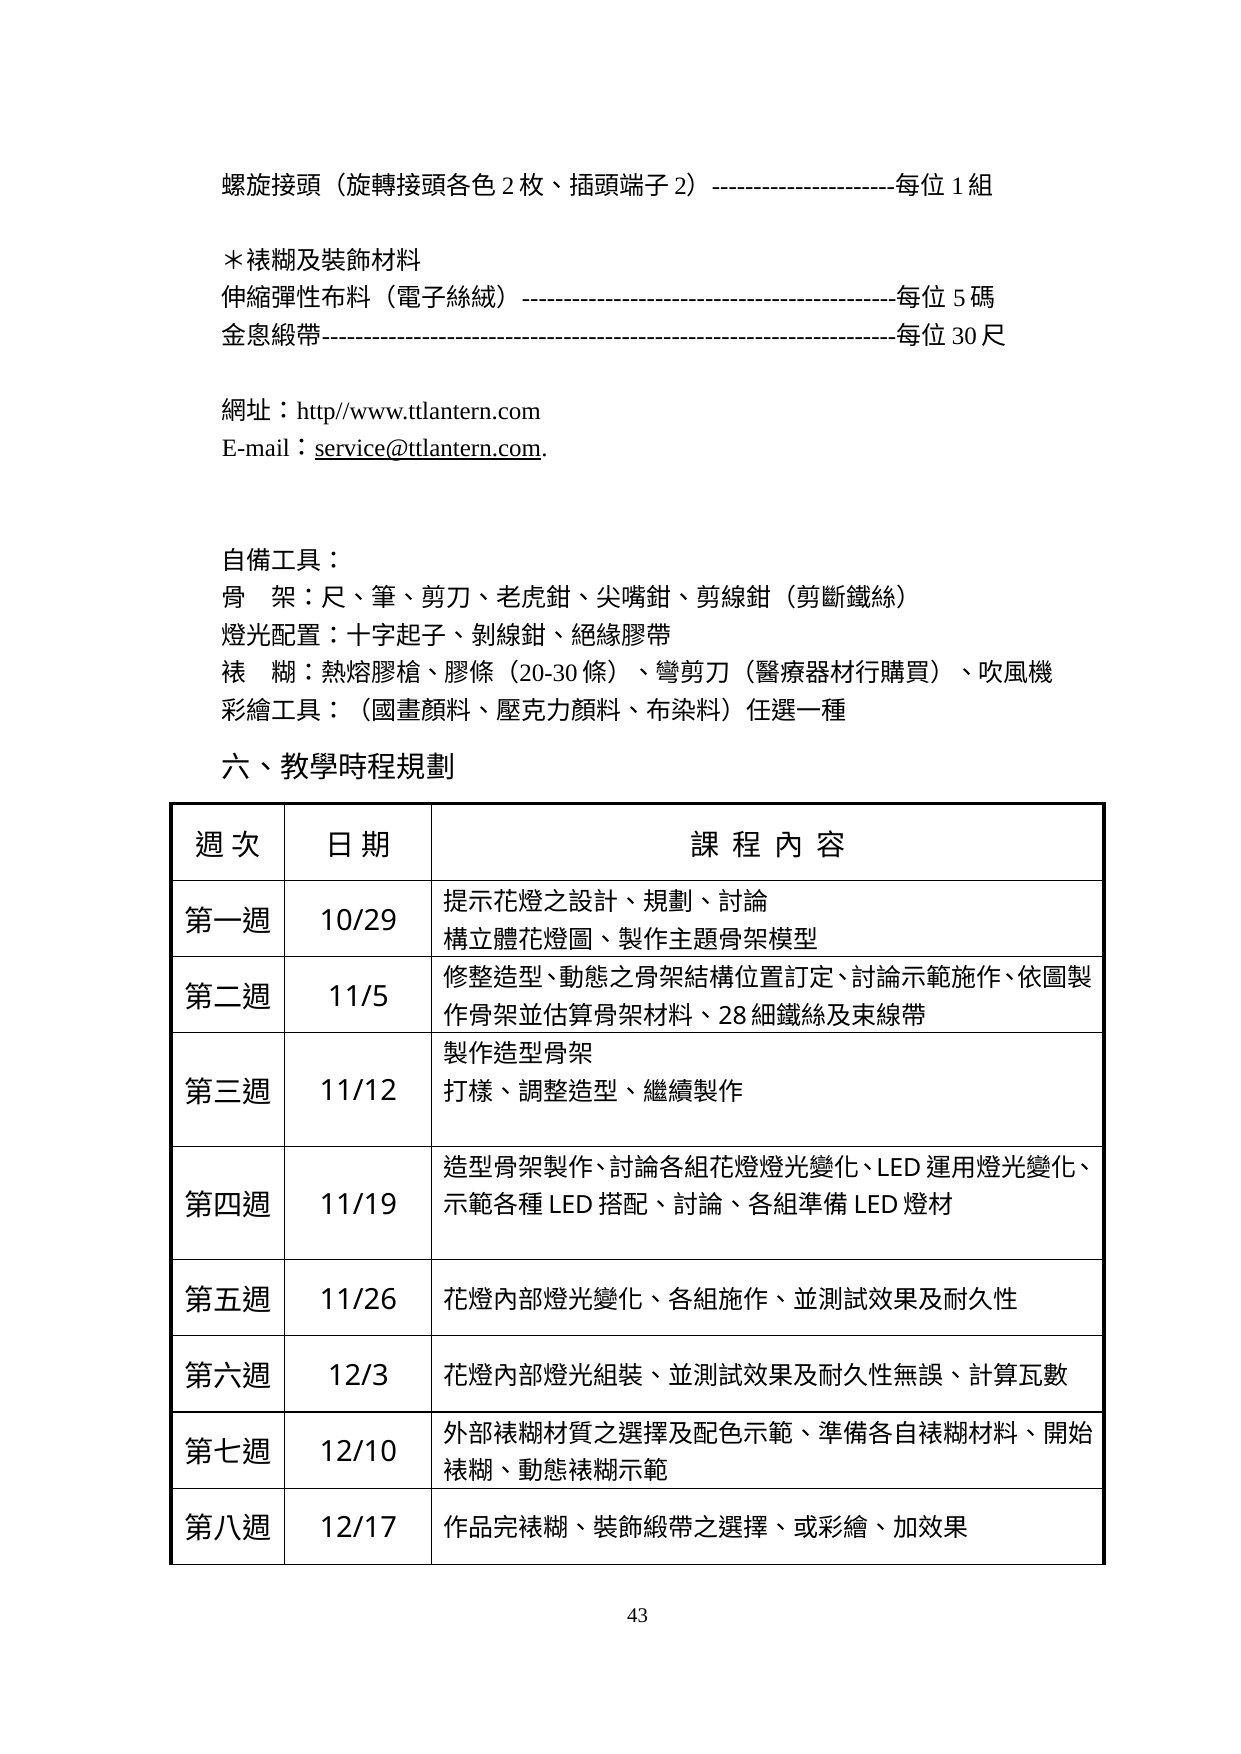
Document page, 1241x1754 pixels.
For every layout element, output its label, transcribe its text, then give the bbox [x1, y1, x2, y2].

text E-mail：service@ttlantern.com. [222, 427, 1053, 464]
table_cell 第四週 [173, 1147, 284, 1259]
table_cell 第二週 [173, 957, 284, 1032]
table_cell 修整造型、動態之骨架結構位置訂定、討論示範施作、依圖製作骨架並估算骨架材料、28細鐵絲及束線帶 [432, 957, 1102, 1032]
table_cell 11/12 [285, 1033, 431, 1146]
text 伸縮彈性布料（電子絲絨）---------------------------------------------每位 5碼 [222, 277, 1053, 314]
table_header 課 程 內 容 [432, 805, 1102, 880]
table_cell 第五週 [173, 1260, 284, 1335]
text 自備工具： [222, 539, 1053, 577]
text 裱 糊：熱熔膠槍、膠條（20-30條）、彎剪刀（醫療器材行購買）、吹風機 [222, 652, 1053, 689]
table_cell 12/17 [285, 1489, 431, 1563]
table_cell 11/5 [285, 957, 431, 1032]
table_cell 外部裱糊材質之選擇及配色示範、準備各自裱糊材料、開始裱糊、動態裱糊示範 [432, 1413, 1102, 1487]
text 燈光配置：十字起子、剝線鉗、絕緣膠帶 [222, 614, 1053, 652]
table_cell 第八週 [173, 1489, 284, 1563]
table_cell 11/19 [285, 1147, 431, 1259]
table_cell 12/3 [285, 1336, 431, 1411]
table_cell 第七週 [173, 1413, 284, 1487]
text 骨 架：尺、筆、剪刀、老虎鉗、尖嘴鉗、剪線鉗（剪斷鐵絲） [222, 577, 1053, 614]
table_cell 提示花燈之設計、規劃、討論 構立體花燈圖、製作主題骨架模型 [432, 881, 1102, 956]
table_cell 第一週 [173, 881, 284, 956]
table_cell 花燈內部燈光變化、各組施作、並測試效果及耐久性 [432, 1260, 1102, 1335]
table_header 週 次 [173, 805, 284, 880]
text 金悤緞帶---------------------------------------------------------------------每位30尺 [222, 314, 1053, 352]
text 彩繪工具：（國畫顏料、壓克力顏料、布染料）任選一種 [222, 689, 1053, 727]
table_cell 製作造型骨架 打樣、調整造型、繼續製作 [432, 1033, 1102, 1146]
table_header 日 期 [285, 805, 431, 880]
table_cell 花燈內部燈光組裝、並測試效果及耐久性無誤、計算瓦數 [432, 1336, 1102, 1411]
table_cell 造型骨架製作、討論各組花燈燈光變化、LED運用燈光變化、示範各種LED搭配、討論、各組準備LED燈材 [432, 1147, 1102, 1259]
table_cell 第三週 [173, 1033, 284, 1146]
text 六、教學時程規劃 [222, 727, 994, 802]
table_cell 第六週 [173, 1336, 284, 1411]
text 螺旋接頭（旋轉接頭各色2枚、插頭端子2）----------------------每位 1組 [222, 164, 1053, 202]
table_cell 10/29 [285, 881, 431, 956]
table_cell 11/26 [285, 1260, 431, 1335]
table_cell 作品完裱糊、裝飾緞帶之選擇、或彩繪、加效果 [432, 1489, 1102, 1563]
text ＊裱糊及裝飾材料 [222, 239, 1053, 277]
table_cell 12/10 [285, 1413, 431, 1487]
text 網址：http//www.ttlantern.com [222, 389, 1053, 427]
